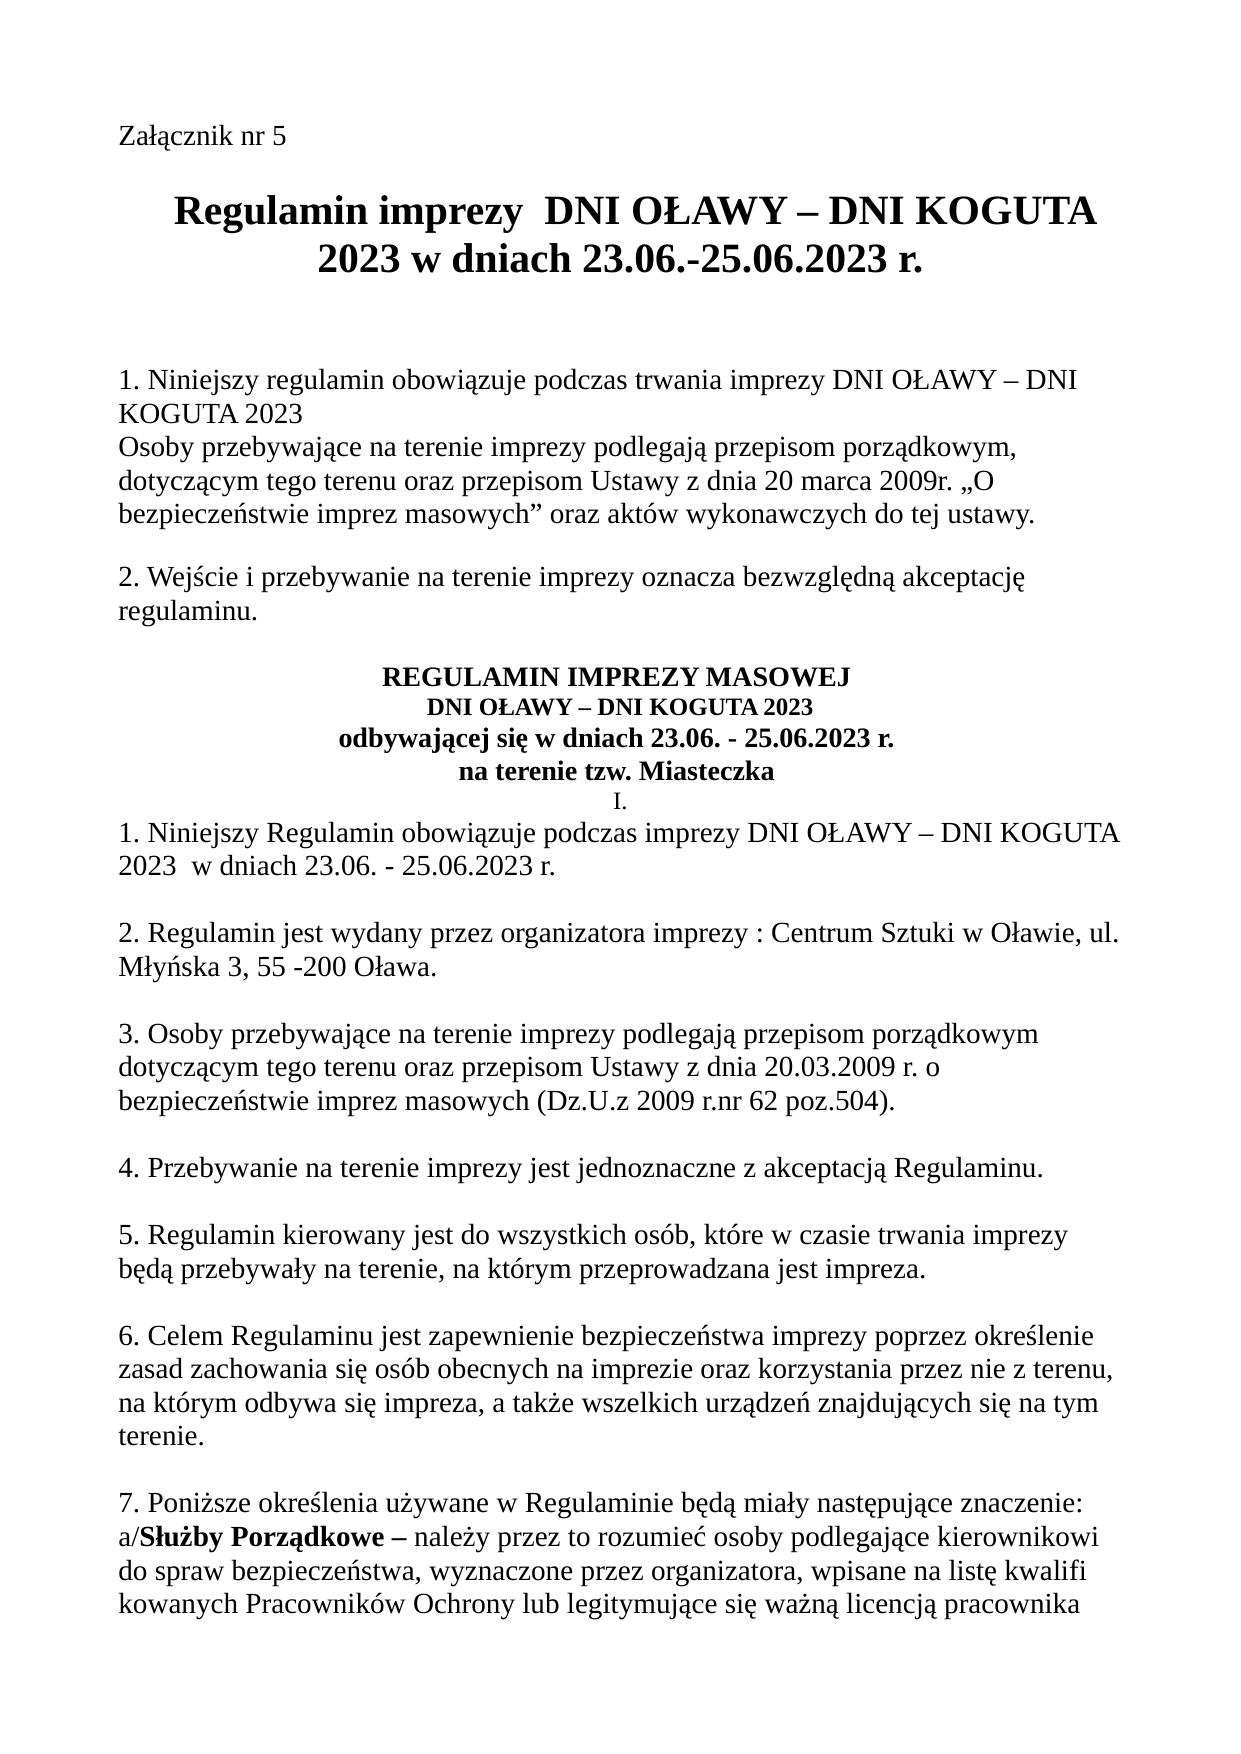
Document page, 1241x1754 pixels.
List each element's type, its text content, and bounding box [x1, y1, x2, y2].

text na terenie tzw. Miasteczka [118, 753, 1122, 786]
text odbywającej się w dniach 23.06. - 25.06.2023 r. [118, 721, 1122, 753]
text 2. Regulamin jest wydany przez organizatora imprezy : Centrum Sztuki w Oławie, ul. Młyńska 3, 55 -200 Oława. [118, 915, 1122, 982]
text I. [118, 786, 1122, 815]
text REGULAMIN IMPREZY MASOWEJ [118, 660, 1122, 692]
text Regulamin imprezy DNI OŁAWY – DNI KOGUTA 2023 w dniach 23.06.-25.06.2023 r. [118, 185, 1122, 281]
text 2. Wejście i przebywanie na terenie imprezy oznacza bezwzględną akceptację regulaminu. [118, 559, 1122, 626]
text 4. Przebywanie na terenie imprezy jest jednoznaczne z akceptacją Regulaminu. [118, 1150, 1122, 1184]
text 1. Niniejszy regulamin obowiązuje podczas trwania imprezy DNI OŁAWY – DNI KOGUTA 2023 [118, 362, 1122, 429]
text kowanych Pracowników Ochrony lub legitymujące się ważną licencją pracownika [118, 1586, 1122, 1620]
text 1. Niniejszy Regulamin obowiązuje podczas imprezy DNI OŁAWY – DNI KOGUTA 2023 w dniach 23.06. - 25.06.2023 r. [118, 815, 1122, 882]
text 7. Poniższe określenia używane w Regulaminie będą miały następujące znaczenie: [118, 1486, 1122, 1519]
text 3. Osoby przebywające na terenie imprezy podlegają przepisom porządkowym dotyczącym tego terenu oraz przepisom Ustawy z dnia 20.03.2009 r. o bezpieczeństwie imprez masowych (Dz.U.z 2009 r.nr 62 poz.504). [118, 1016, 1122, 1117]
text 5. Regulamin kierowany jest do wszystkich osób, które w czasie trwania imprezy będą przebywały na terenie, na którym przeprowadzana jest impreza. [118, 1217, 1122, 1284]
text Osoby przebywające na terenie imprezy podlegają przepisom porządkowym, dotyczącym tego terenu oraz przepisom Ustawy z dnia 20 marca 2009r. „O bezpieczeństwie imprez masowych” oraz aktów wykonawczych do tej ustawy. [118, 429, 1122, 530]
text Załącznik nr 5 [118, 118, 1122, 152]
text 6. Celem Regulaminu jest zapewnienie bezpieczeństwa imprezy poprzez określenie zasad zachowania się osób obecnych na imprezie oraz korzystania przez nie z terenu, na którym odbywa się impreza, a także wszelkich urządzeń znajdujących się na tym terenie. [118, 1318, 1122, 1452]
text a/Służby Porządkowe – należy przez to rozumieć osoby podlegające kierownikowi [118, 1519, 1122, 1553]
text do spraw bezpieczeństwa, wyznaczone przez organizatora, wpisane na listę kwalifi [118, 1553, 1122, 1586]
text DNI OŁAWY – DNI KOGUTA 2023 [118, 692, 1122, 721]
